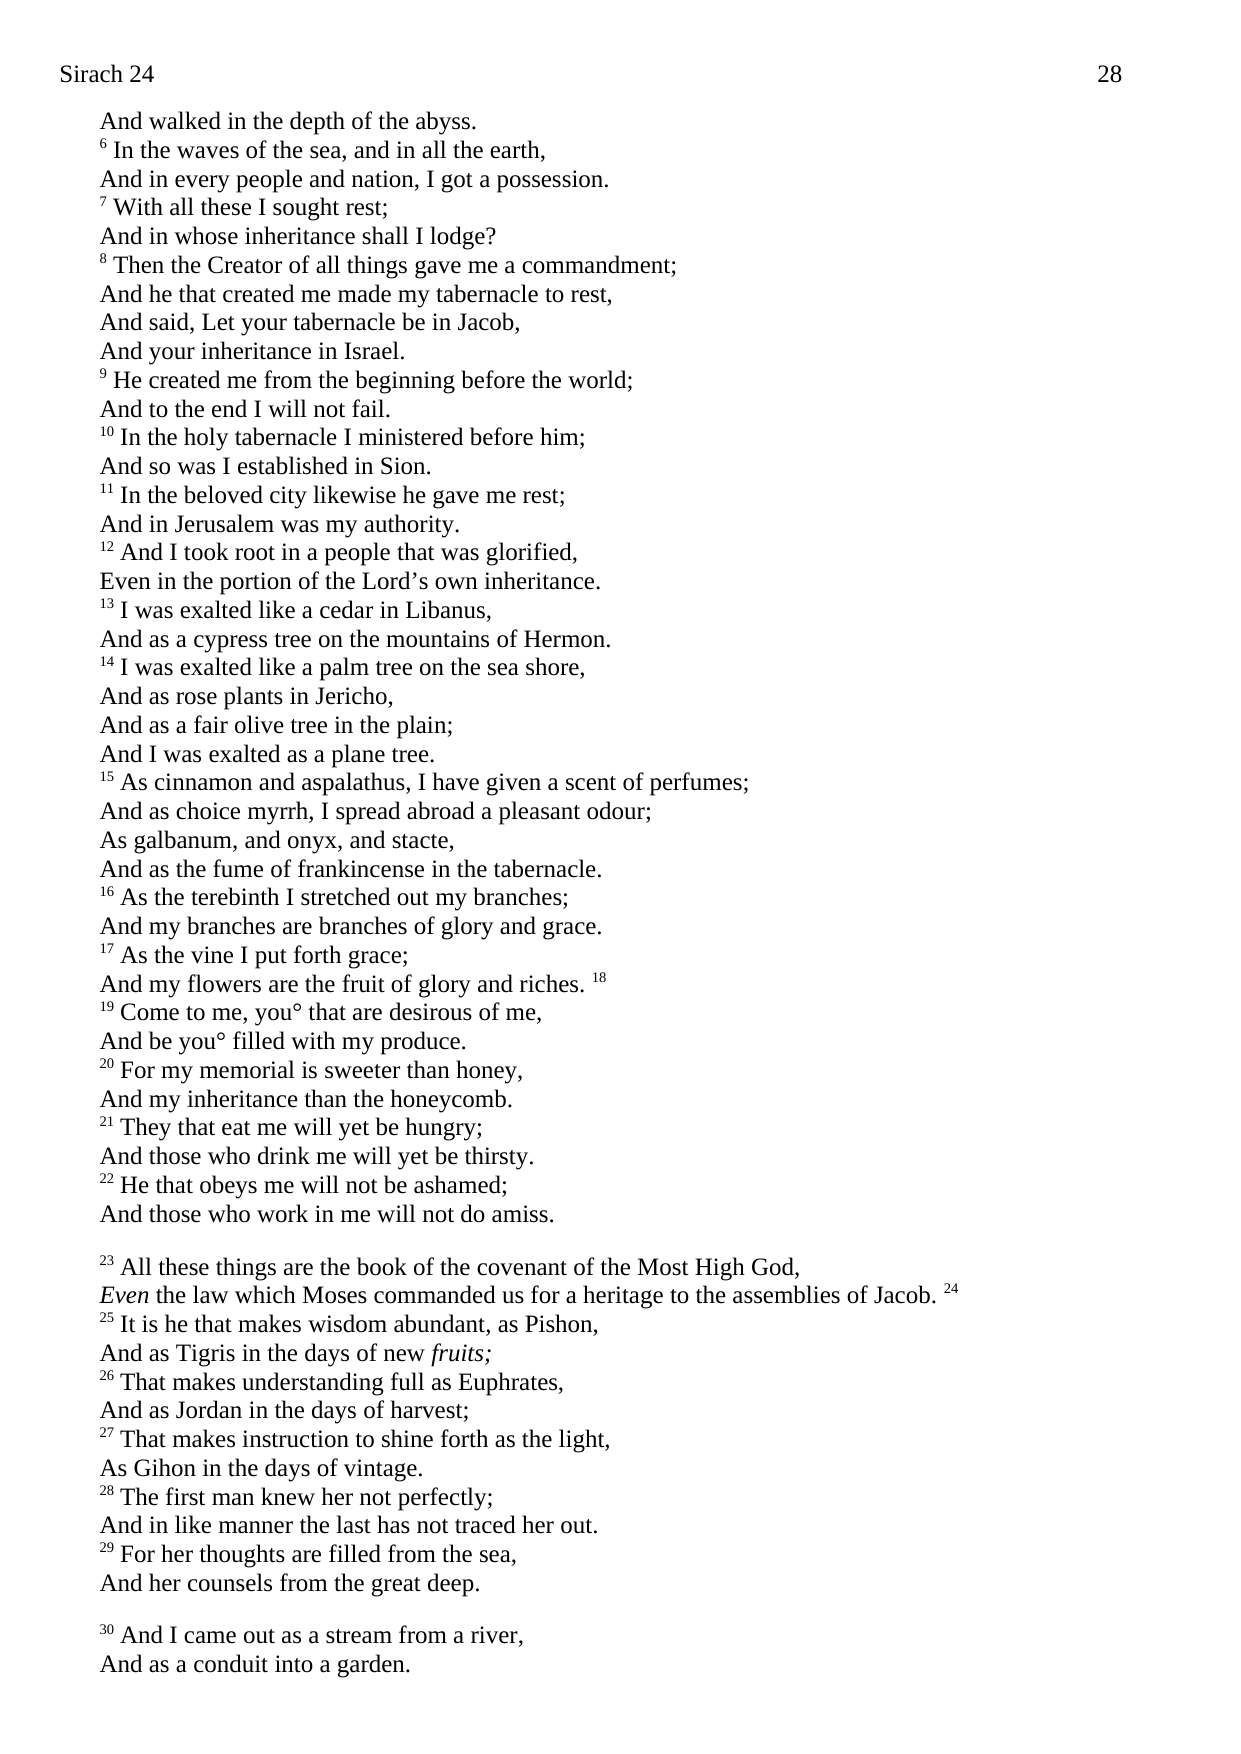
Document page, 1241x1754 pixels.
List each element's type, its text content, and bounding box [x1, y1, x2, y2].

text And in whose inheritance shall I lodge? [99, 221, 1122, 250]
text As Gihon in the days of vintage. [99, 1453, 1122, 1482]
text And in like manner the last has not traced her out. [99, 1510, 1122, 1539]
text And your inheritance in Israel. [99, 336, 1122, 365]
text And walked in the depth of the abyss. [99, 106, 1122, 135]
text And my branches are branches of glory and grace. [99, 911, 1122, 940]
text And in every people and nation, I got a possession. [99, 164, 1122, 192]
text 10 In the holy tabernacle I ministered before him; [99, 422, 1122, 451]
text 30 And I came out as a stream from a river, [99, 1621, 1122, 1649]
text 15 As cinnamon and aspalathus, I have given a scent of perfumes; [99, 767, 1122, 796]
text And my inheritance than the honeycomb. [99, 1084, 1122, 1112]
text 7 With all these I sought rest; [99, 192, 1122, 221]
text 23 All these things are the book of the covenant of the Most High God, [99, 1252, 1122, 1280]
text And so was I established in Sion. [99, 451, 1122, 480]
text And in Jerusalem was my authority. [99, 509, 1122, 537]
text And as choice myrrh, I spread abroad a pleasant odour; [99, 796, 1122, 825]
text 28 The first man knew her not perfectly; [99, 1482, 1122, 1510]
text And be you° filled with my produce. [99, 1026, 1122, 1055]
text 14 I was exalted like a palm tree on the sea shore, [99, 652, 1122, 681]
text And my flowers are the fruit of glory and riches. 18 [99, 969, 1122, 997]
text 8 Then the Creator of all things gave me a commandment; [99, 250, 1122, 279]
text And he that created me made my tabernacle to rest, [99, 279, 1122, 307]
text 21 They that eat me will yet be hungry; [99, 1112, 1122, 1141]
text Even the law which Moses commanded us for a heritage to the assemblies of Jacob. 24 [99, 1280, 1122, 1309]
text 29 For her thoughts are filled from the sea, [99, 1539, 1122, 1568]
text And as a conduit into a garden. [99, 1649, 1122, 1678]
text And I was exalted as a plane tree. [99, 739, 1122, 767]
text And as a cypress tree on the mountains of Hermon. [99, 624, 1122, 652]
text 25 It is he that makes wisdom abundant, as Pishon, [99, 1309, 1122, 1338]
text And said, Let your tabernacle be in Jacob, [99, 307, 1122, 336]
text And as a fair olive tree in the plain; [99, 710, 1122, 739]
text And as Tigris in the days of new fruits; [99, 1338, 1122, 1367]
text 27 That makes instruction to shine forth as the light, [99, 1424, 1122, 1453]
text 26 That makes understanding full as Euphrates, [99, 1367, 1122, 1395]
text And her counsels from the great deep. [99, 1568, 1122, 1597]
text Even in the portion of the Lord’s own inheritance. [99, 566, 1122, 595]
text 11 In the beloved city likewise he gave me rest; [99, 480, 1122, 509]
text 22 He that obeys me will not be ashamed; [99, 1170, 1122, 1199]
text And as the fume of frankincense in the tabernacle. [99, 854, 1122, 882]
text And those who work in me will not do amiss. [99, 1199, 1122, 1227]
text 12 And I took root in a people that was glorified, [99, 537, 1122, 566]
text And as Jordan in the days of harvest; [99, 1395, 1122, 1424]
text And as rose plants in Jericho, [99, 681, 1122, 710]
text 19 Come to me, you° that are desirous of me, [99, 997, 1122, 1026]
text 16 As the terebinth I stretched out my branches; [99, 882, 1122, 911]
text 9 He created me from the beginning before the world; [99, 365, 1122, 394]
text 17 As the vine I put forth grace; [99, 940, 1122, 969]
text And to the end I will not fail. [99, 394, 1122, 422]
text 13 I was exalted like a cedar in Libanus, [99, 595, 1122, 624]
text 20 For my memorial is sweeter than honey, [99, 1055, 1122, 1084]
text And those who drink me will yet be thirsty. [99, 1141, 1122, 1170]
text As galbanum, and onyx, and stacte, [99, 825, 1122, 854]
text 6 In the waves of the sea, and in all the earth, [99, 135, 1122, 164]
